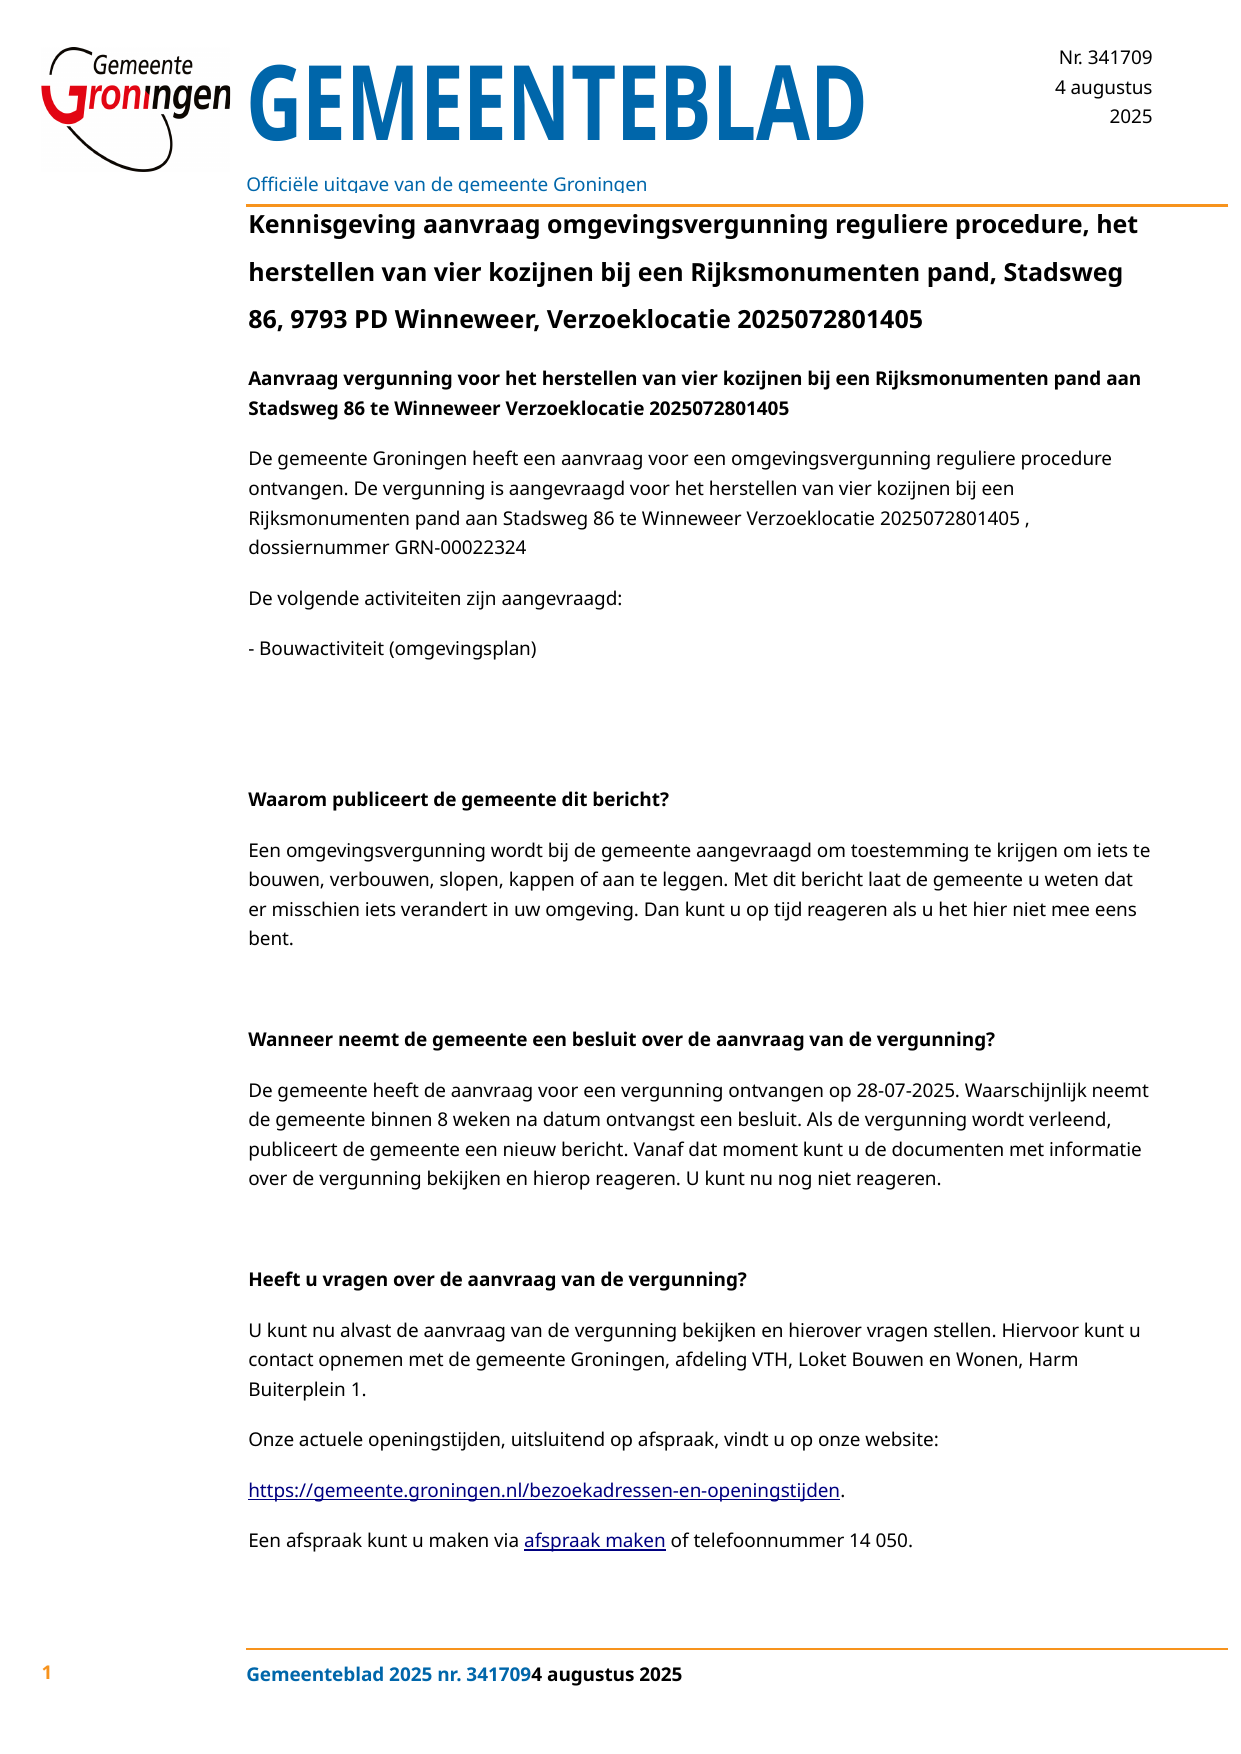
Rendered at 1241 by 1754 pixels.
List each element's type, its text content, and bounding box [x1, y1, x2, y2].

picture [41, 47, 231, 172]
text Waarom publiceert de gemeente dit bericht? [248, 786, 1152, 812]
text De gemeente Groningen heeft een aanvraag voor een omgevingsvergunning reguliere procedure ontvangen. De vergunning is aangevraagd voor het herstellen van vier kozijnen bij een Rijksmonumenten pand aan Stadsweg 86 te Winneweer Verzoeklocatie 2025072801405 , dossiernummer GRN-00022324 [248, 446, 1152, 560]
text - Bouwactiviteit (omgevingsplan) [248, 635, 1152, 661]
text https://gemeente.groningen.nl/bezoekadressen-en-openingstijden. [248, 1477, 1152, 1502]
text De volgende activiteiten zijn aangevraagd: [248, 585, 1152, 610]
text Wanneer neemt de gemeente een besluit over de aanvraag van de vergunning? [248, 1026, 1152, 1052]
text Kennisgeving aanvraag omgevingsvergunning reguliere procedure, het herstellen van vier kozijnen bij een Rijksmonumenten pand, Stadsweg 86, 9793 PD Winneweer, Verzoeklocatie 2025072801405 [248, 207, 1152, 336]
text Een afspraak kunt u maken via afspraak maken of telefoonnummer 14 050. [248, 1527, 1152, 1553]
text Aanvraag vergunning voor het herstellen van vier kozijnen bij een Rijksmonumenten pand aan Stadsweg 86 te Winneweer Verzoeklocatie 2025072801405 [248, 366, 1152, 421]
text De gemeente heeft de aanvraag voor een vergunning ontvangen op 28-07-2025. Waarschijnlijk neemt de gemeente binnen 8 weken na datum ontvangst een besluit. Als de vergunning wordt verleend, publiceert de gemeente een nieuw bericht. Vanaf dat moment kunt u de documenten met informatie over de vergunning bekijken en hierop reageren. U kunt nu nog niet reageren. [248, 1077, 1152, 1191]
text Een omgevingsvergunning wordt bij de gemeente aangevraagd om toestemming te krijgen om iets te bouwen, verbouwen, slopen, kappen of aan te leggen. Met dit bericht laat de gemeente u weten dat er misschien iets verandert in uw omgeving. Dan kunt u op tijd reageren als u het hier niet mee eens bent. [248, 837, 1152, 951]
text Onze actuele openingstijden, uitsluitend op afspraak, vindt u op onze website: [248, 1426, 1152, 1452]
text U kunt nu alvast de aanvraag van de vergunning bekijken en hierover vragen stellen. Hiervoor kunt u contact opnemen met de gemeente Groningen, afdeling VTH, Loket Bouwen en Wonen, Harm Buiterplein 1. [248, 1317, 1152, 1402]
text Heeft u vragen over de aanvraag van de vergunning? [248, 1266, 1152, 1292]
